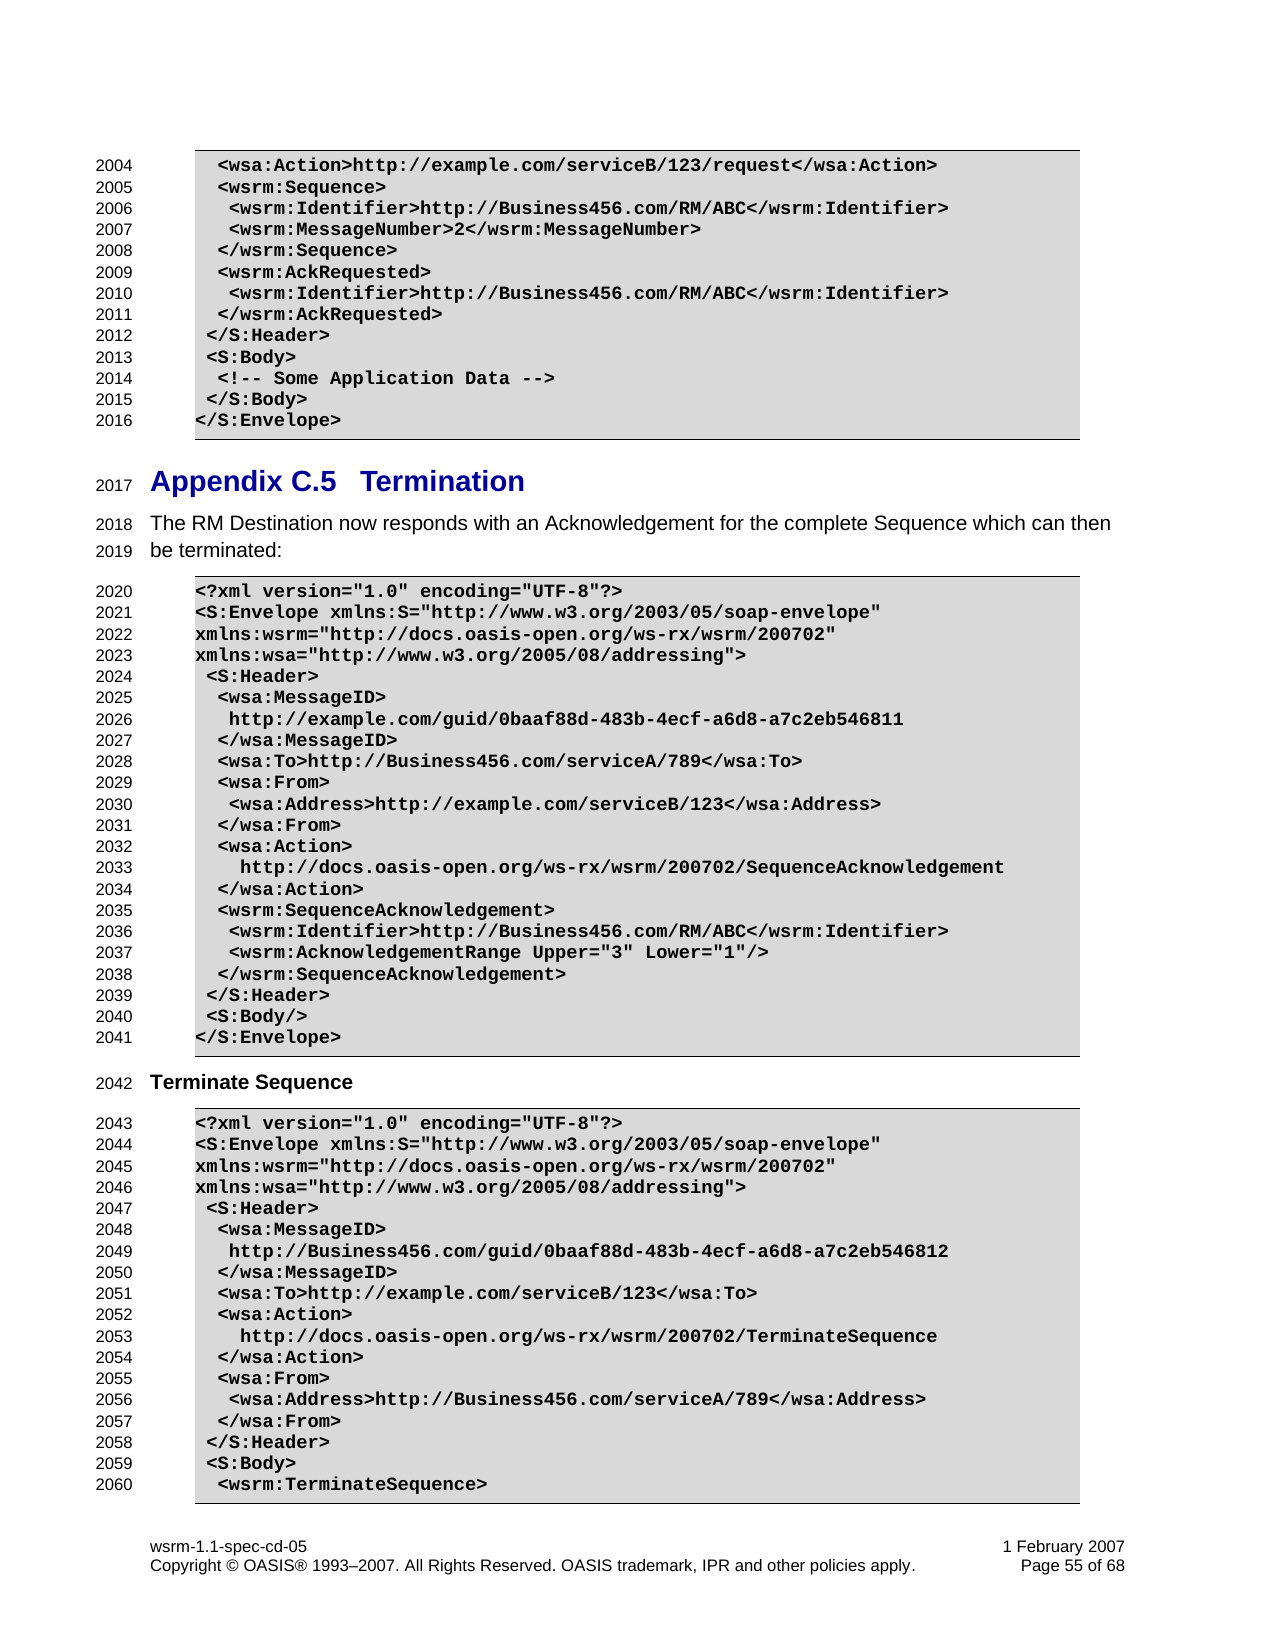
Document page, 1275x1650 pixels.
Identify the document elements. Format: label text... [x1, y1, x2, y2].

text </wsa:MessageID> [195, 1256, 1080, 1278]
text xmlns:wsrm="http://docs.oasis-open.org/ws-rx/wsrm/200702" [195, 618, 1080, 639]
text </wsa:From> [195, 1405, 1080, 1426]
text http://docs.oasis-open.org/ws-rx/wsrm/200702/SequenceAcknowledgement [195, 852, 1080, 873]
text </wsrm:Sequence> [195, 235, 1080, 256]
text Terminate Sequence [150, 1068, 1125, 1095]
text <wsa:Action>http://example.com/serviceB/123/request</wsa:Action> [195, 151, 1080, 171]
text <wsrm:Sequence> [195, 171, 1080, 192]
text <!-- Some Application Data --> [195, 362, 1080, 384]
text </wsa:From> [195, 809, 1080, 831]
text xmlns:wsrm="http://docs.oasis-open.org/ws-rx/wsrm/200702" [195, 1150, 1080, 1171]
text <wsa:To>http://Business456.com/serviceA/789</wsa:To> [195, 746, 1080, 767]
text </S:Envelope> [195, 405, 1080, 439]
text <wsrm:AcknowledgementRange Upper="3" Lower="1"/> [195, 937, 1080, 958]
text </wsa:Action> [195, 1341, 1080, 1363]
text <wsrm:TerminateSequence> [195, 1469, 1080, 1503]
text http://example.com/guid/0baaf88d-483b-4ecf-a6d8-a7c2eb546811 [195, 703, 1080, 724]
text <wsrm:Identifier>http://Business456.com/RM/ABC</wsrm:Identifier> [195, 192, 1080, 214]
text </S:Header> [195, 320, 1080, 341]
text <S:Header> [195, 1193, 1080, 1214]
text <wsrm:Identifier>http://Business456.com/RM/ABC</wsrm:Identifier> [195, 916, 1080, 937]
text <S:Body> [195, 341, 1080, 362]
text <S:Header> [195, 661, 1080, 682]
text <wsa:From> [195, 767, 1080, 788]
subtitle Termination [150, 464, 1125, 497]
text <S:Envelope xmlns:S="http://www.w3.org/2003/05/soap-envelope" [195, 597, 1080, 618]
text <wsa:MessageID> [195, 1214, 1080, 1235]
text <wsa:Action> [195, 1299, 1080, 1320]
text http://Business456.com/guid/0baaf88d-483b-4ecf-a6d8-a7c2eb546812 [195, 1235, 1080, 1256]
text </wsa:Action> [195, 873, 1080, 894]
text </S:Body> [195, 384, 1080, 405]
text http://docs.oasis-open.org/ws-rx/wsrm/200702/TerminateSequence [195, 1320, 1080, 1341]
text <wsa:MessageID> [195, 682, 1080, 703]
text The RM Destination now responds with an Acknowledgement for the complete Sequence which can then be terminated: [150, 509, 1125, 563]
text xmlns:wsa="http://www.w3.org/2005/08/addressing"> [195, 639, 1080, 661]
text <S:Body> [195, 1448, 1080, 1469]
text <wsa:Address>http://Business456.com/serviceA/789</wsa:Address> [195, 1384, 1080, 1405]
text </S:Envelope> [195, 1022, 1080, 1056]
text <?xml version="1.0" encoding="UTF-8"?> [195, 1109, 1080, 1129]
text </S:Header> [195, 1426, 1080, 1448]
text <wsa:To>http://example.com/serviceB/123</wsa:To> [195, 1278, 1080, 1299]
text </wsrm:AckRequested> [195, 299, 1080, 320]
text <S:Body/> [195, 1001, 1080, 1022]
text <S:Envelope xmlns:S="http://www.w3.org/2003/05/soap-envelope" [195, 1129, 1080, 1150]
text </wsrm:SequenceAcknowledgement> [195, 958, 1080, 979]
text <wsrm:AckRequested> [195, 256, 1080, 277]
text </wsa:MessageID> [195, 724, 1080, 746]
text <wsrm:SequenceAcknowledgement> [195, 894, 1080, 916]
text <wsrm:MessageNumber>2</wsrm:MessageNumber> [195, 214, 1080, 235]
text <wsrm:Identifier>http://Business456.com/RM/ABC</wsrm:Identifier> [195, 277, 1080, 299]
text xmlns:wsa="http://www.w3.org/2005/08/addressing"> [195, 1171, 1080, 1193]
text <wsa:Address>http://example.com/serviceB/123</wsa:Address> [195, 788, 1080, 809]
text <wsa:From> [195, 1363, 1080, 1384]
text </S:Header> [195, 979, 1080, 1001]
text <?xml version="1.0" encoding="UTF-8"?> [195, 577, 1080, 597]
text <wsa:Action> [195, 831, 1080, 852]
